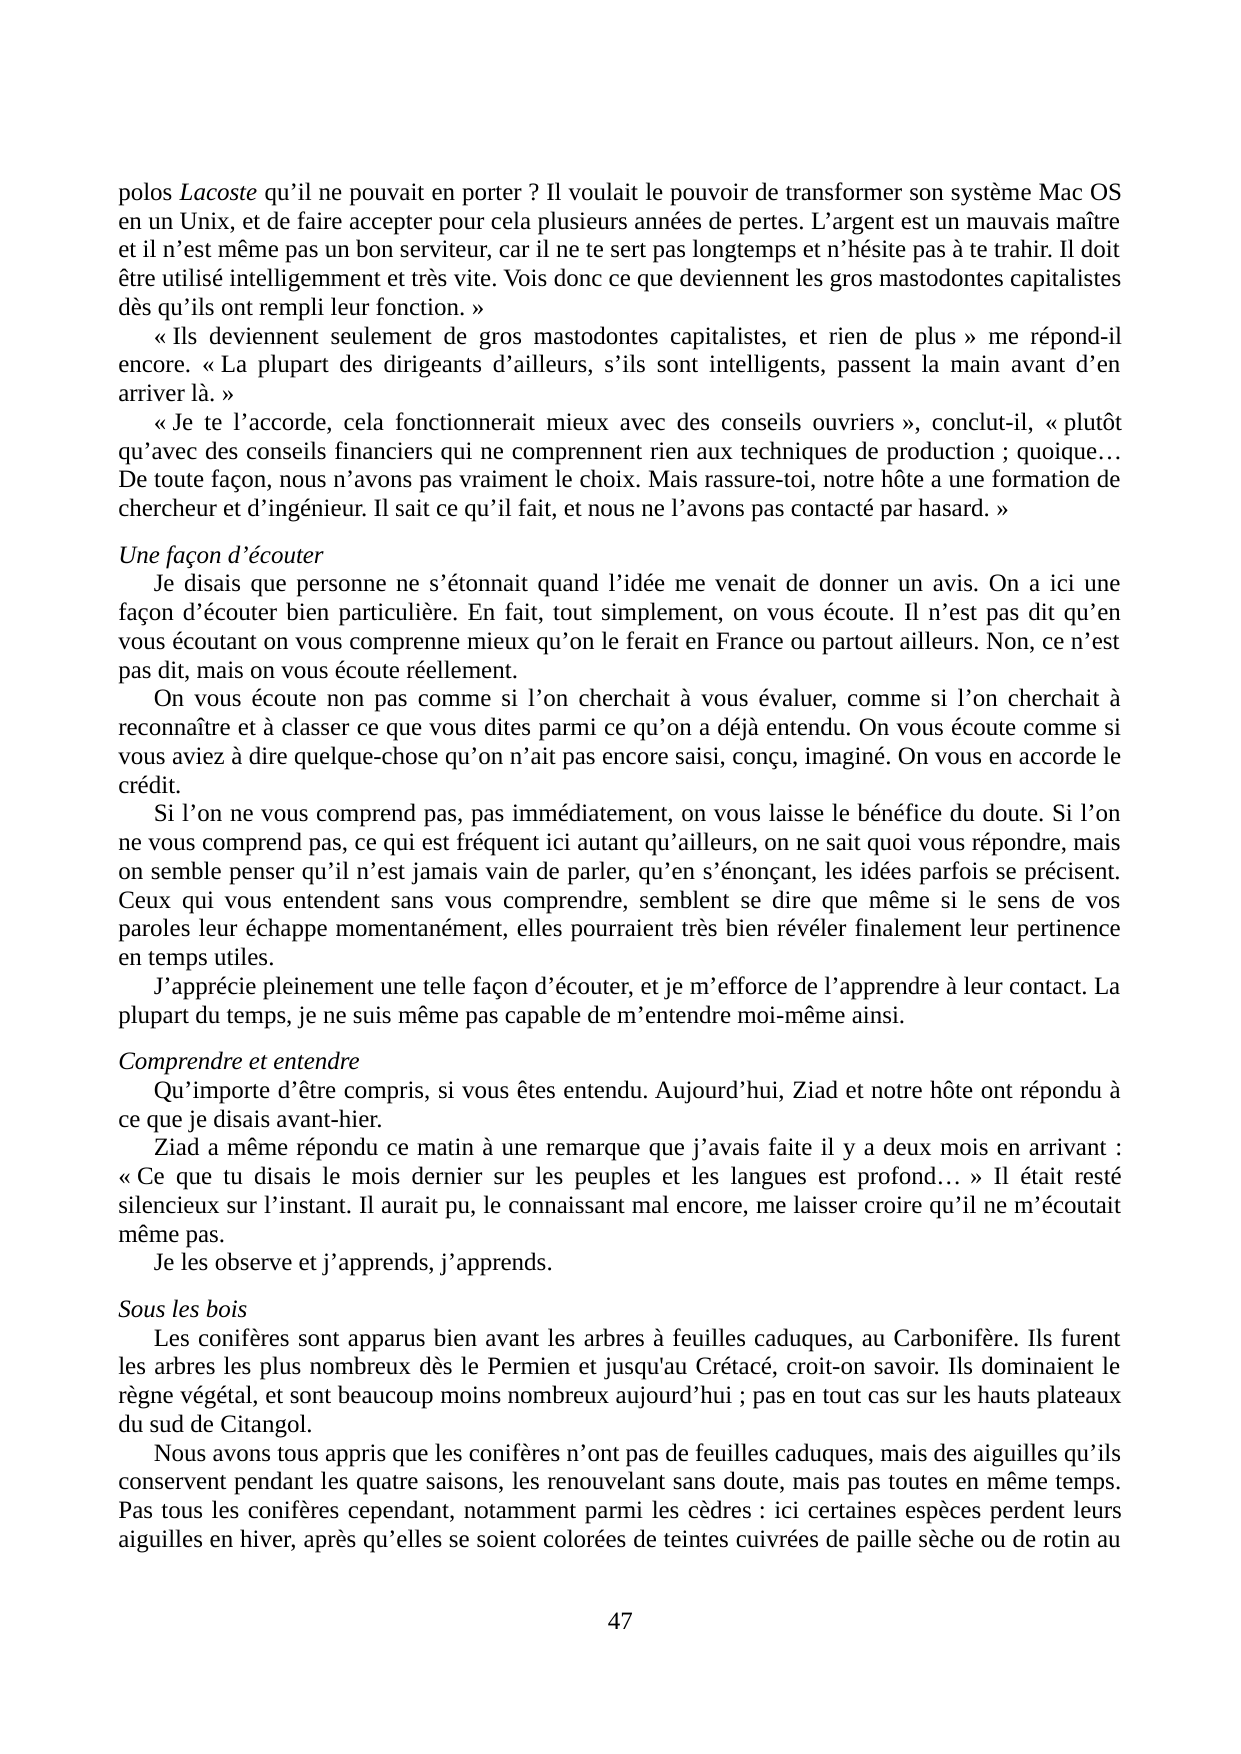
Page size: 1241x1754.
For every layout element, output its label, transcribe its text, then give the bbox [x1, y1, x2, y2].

text On vous écoute non pas comme si l’on cherchait à vous évaluer, comme si l’on cherchait à reconnaître et à classer ce que vous dites parmi ce qu’on a déjà entendu. On vous écoute comme si vous aviez à dire quelque-chose qu’on n’ait pas encore saisi, conçu, imaginé. On vous en accorde le crédit. [118, 683, 1122, 798]
subtitle Sous les bois [118, 1294, 1122, 1323]
subtitle Une façon d’écouter [118, 540, 1122, 568]
text polos Lacoste qu’il ne pouvait en porter ? Il voulait le pouvoir de transformer son système Mac OS en un Unix, et de faire accepter pour cela plusieurs années de pertes. L’argent est un mauvais maître et il n’est même pas un bon serviteur, car il ne te sert pas longtemps et n’hésite pas à te trahir. Il doit être utilisé intelligemment et très vite. Vois donc ce que deviennent les gros mastodontes capitalistes dès qu’ils ont rempli leur fonction. » [118, 177, 1122, 321]
text Qu’importe d’être compris, si vous êtes entendu. Aujourd’hui, Ziad et notre hôte ont répondu à ce que je disais avant-hier. [118, 1075, 1122, 1132]
text Si l’on ne vous comprend pas, pas immédiatement, on vous laisse le bénéfice du doute. Si l’on ne vous comprend pas, ce qui est fréquent ici autant qu’ailleurs, on ne sait quoi vous répondre, mais on semble penser qu’il n’est jamais vain de parler, qu’en s’énonçant, les idées parfois se précisent. Ceux qui vous entendent sans vous comprendre, semblent se dire que même si le sens de vos paroles leur échappe momentanément, elles pourraient très bien révéler finalement leur pertinence en temps utiles. [118, 798, 1122, 971]
subtitle Comprendre et entendre [118, 1046, 1122, 1075]
text Je disais que personne ne s’étonnait quand l’idée me venait de donner un avis. On a ici une façon d’écouter bien particulière. En fait, tout simplement, on vous écoute. Il n’est pas dit qu’en vous écoutant on vous comprenne mieux qu’on le ferait en France ou partout ailleurs. Non, ce n’est pas dit, mais on vous écoute réellement. [118, 568, 1122, 683]
text Ziad a même répondu ce matin à une remarque que j’avais faite il y a deux mois en arrivant : « Ce que tu disais le mois dernier sur les peuples et les langues est profond… » Il était resté silencieux sur l’instant. Il aurait pu, le connaissant mal encore, me laisser croire qu’il ne m’écoutait même pas. [118, 1132, 1122, 1247]
text « Ils deviennent seulement de gros mastodontes capitalistes, et rien de plus » me répond-il encore. « La plupart des dirigeants d’ailleurs, s’ils sont intelligents, passent la main avant d’en arriver là. » [118, 321, 1122, 407]
text « Je te l’accorde, cela fonctionnerait mieux avec des conseils ouvriers », conclut-il, « plutôt qu’avec des conseils financiers qui ne comprennent rien aux techniques de production ; quoique… De toute façon, nous n’avons pas vraiment le choix. Mais rassure-toi, notre hôte a une formation de chercheur et d’ingénieur. Il sait ce qu’il fait, et nous ne l’avons pas contacté par hasard. » [118, 407, 1122, 522]
text Les conifères sont apparus bien avant les arbres à feuilles caduques, au Carbonifère. Ils furent les arbres les plus nombreux dès le Permien et jusqu'au Crétacé, croit-on savoir. Ils dominaient le règne végétal, et sont beaucoup moins nombreux aujourd’hui ; pas en tout cas sur les hauts plateaux du sud de Citangol. [118, 1323, 1122, 1438]
text Je les observe et j’apprends, j’apprends. [118, 1247, 1122, 1276]
text J’apprécie pleinement une telle façon d’écouter, et je m’efforce de l’apprendre à leur contact. La plupart du temps, je ne suis même pas capable de m’entendre moi-même ainsi. [118, 971, 1122, 1028]
text Nous avons tous appris que les conifères n’ont pas de feuilles caduques, mais des aiguilles qu’ils conservent pendant les quatre saisons, les renouvelant sans doute, mais pas toutes en même temps. Pas tous les conifères cependant, notamment parmi les cèdres : ici certaines espèces perdent leurs aiguilles en hiver, après qu’elles se soient colorées de teintes cuivrées de paille sèche ou de rotin au [118, 1438, 1122, 1553]
